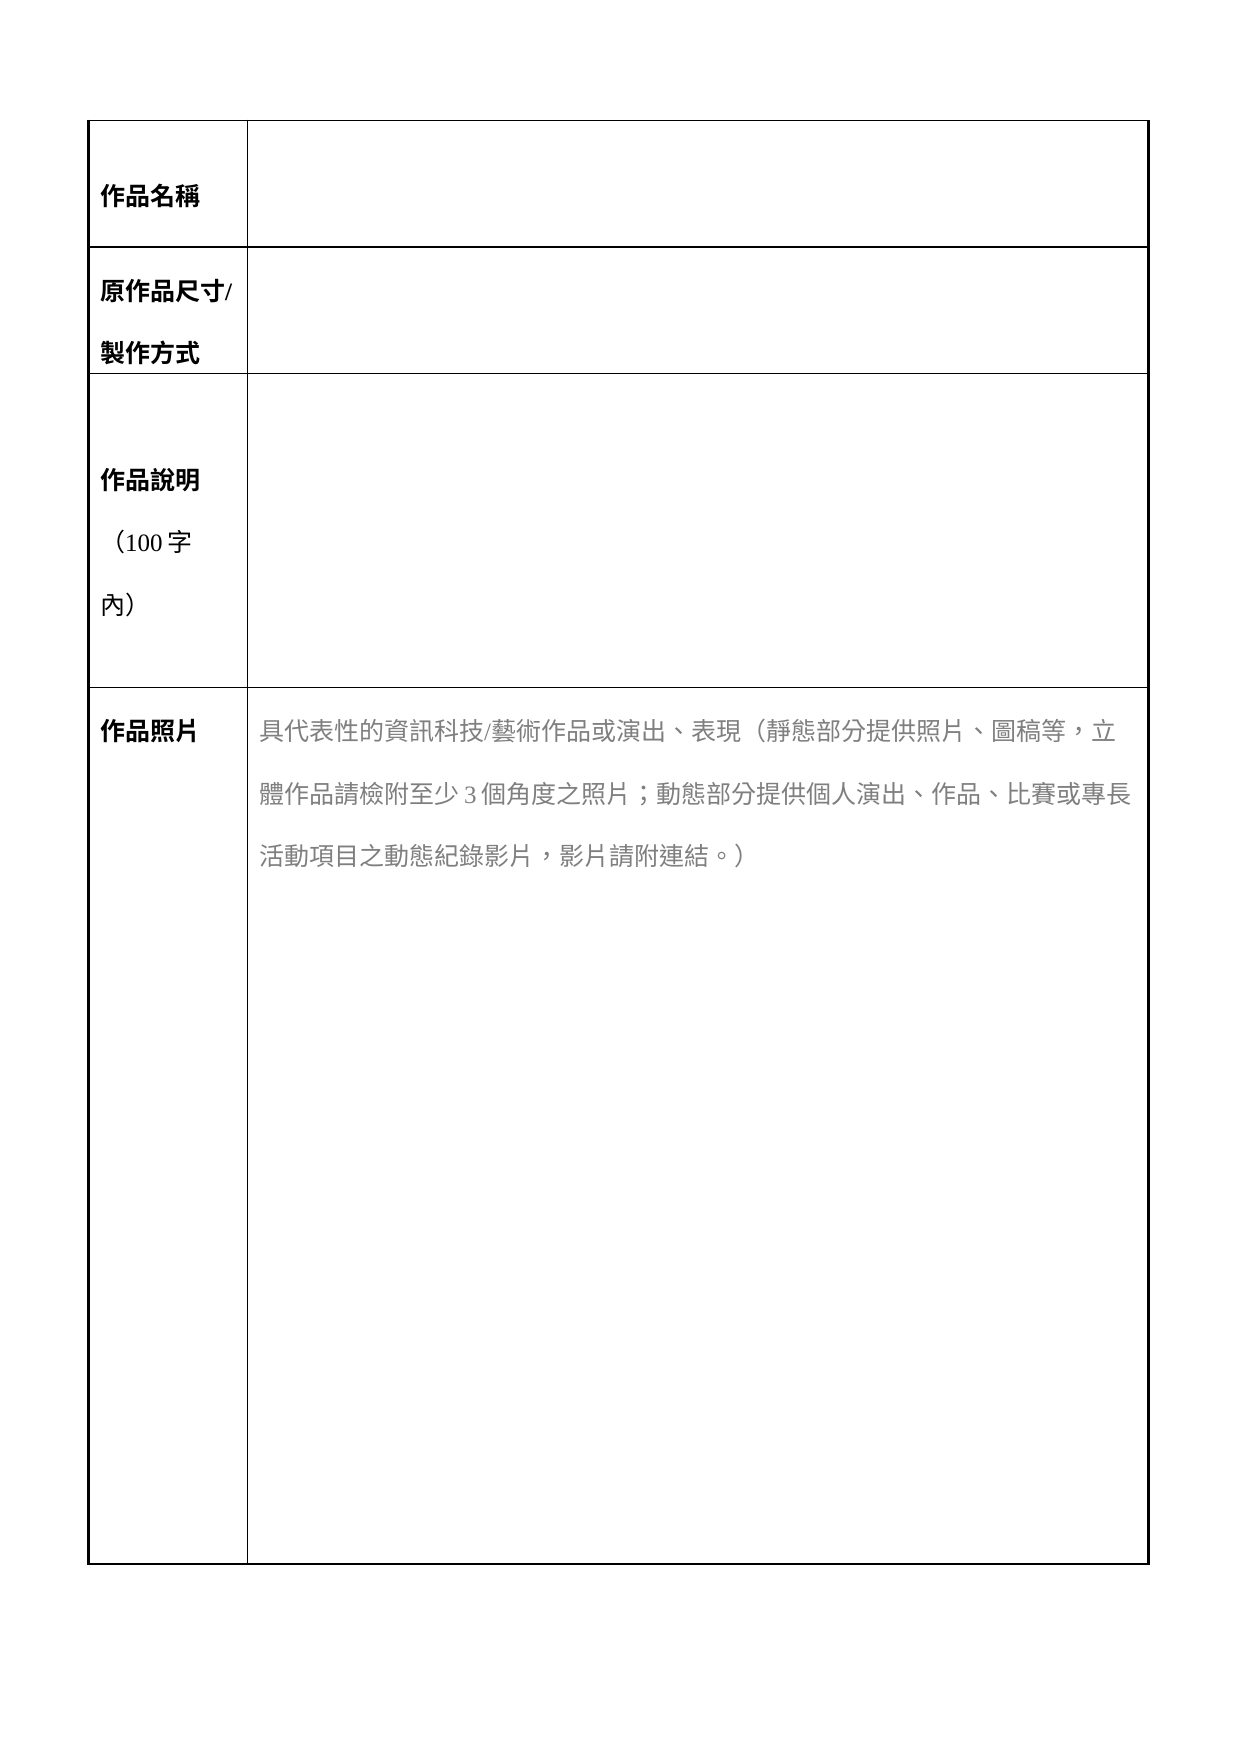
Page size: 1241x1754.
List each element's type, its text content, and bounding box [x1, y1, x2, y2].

table_cell [248, 248, 1147, 373]
table_cell 具代表性的資訊科技/藝術作品或演出、表現（靜態部分提供照片、圖稿等，立體作品請檢附至少3個角度之照片；動態部分提供個人演出、作品、比賽或專長活動項目之動態紀錄影片，影片請附連結。） [248, 688, 1147, 1563]
table_cell [248, 374, 1147, 687]
table_cell 原作品尺寸/製作方式 [90, 248, 247, 373]
table_cell 作品說明（100字內） [90, 374, 247, 687]
table_cell 作品名稱 [90, 121, 247, 246]
table_cell 作品照片 [90, 688, 247, 1563]
table_cell [248, 121, 1147, 246]
